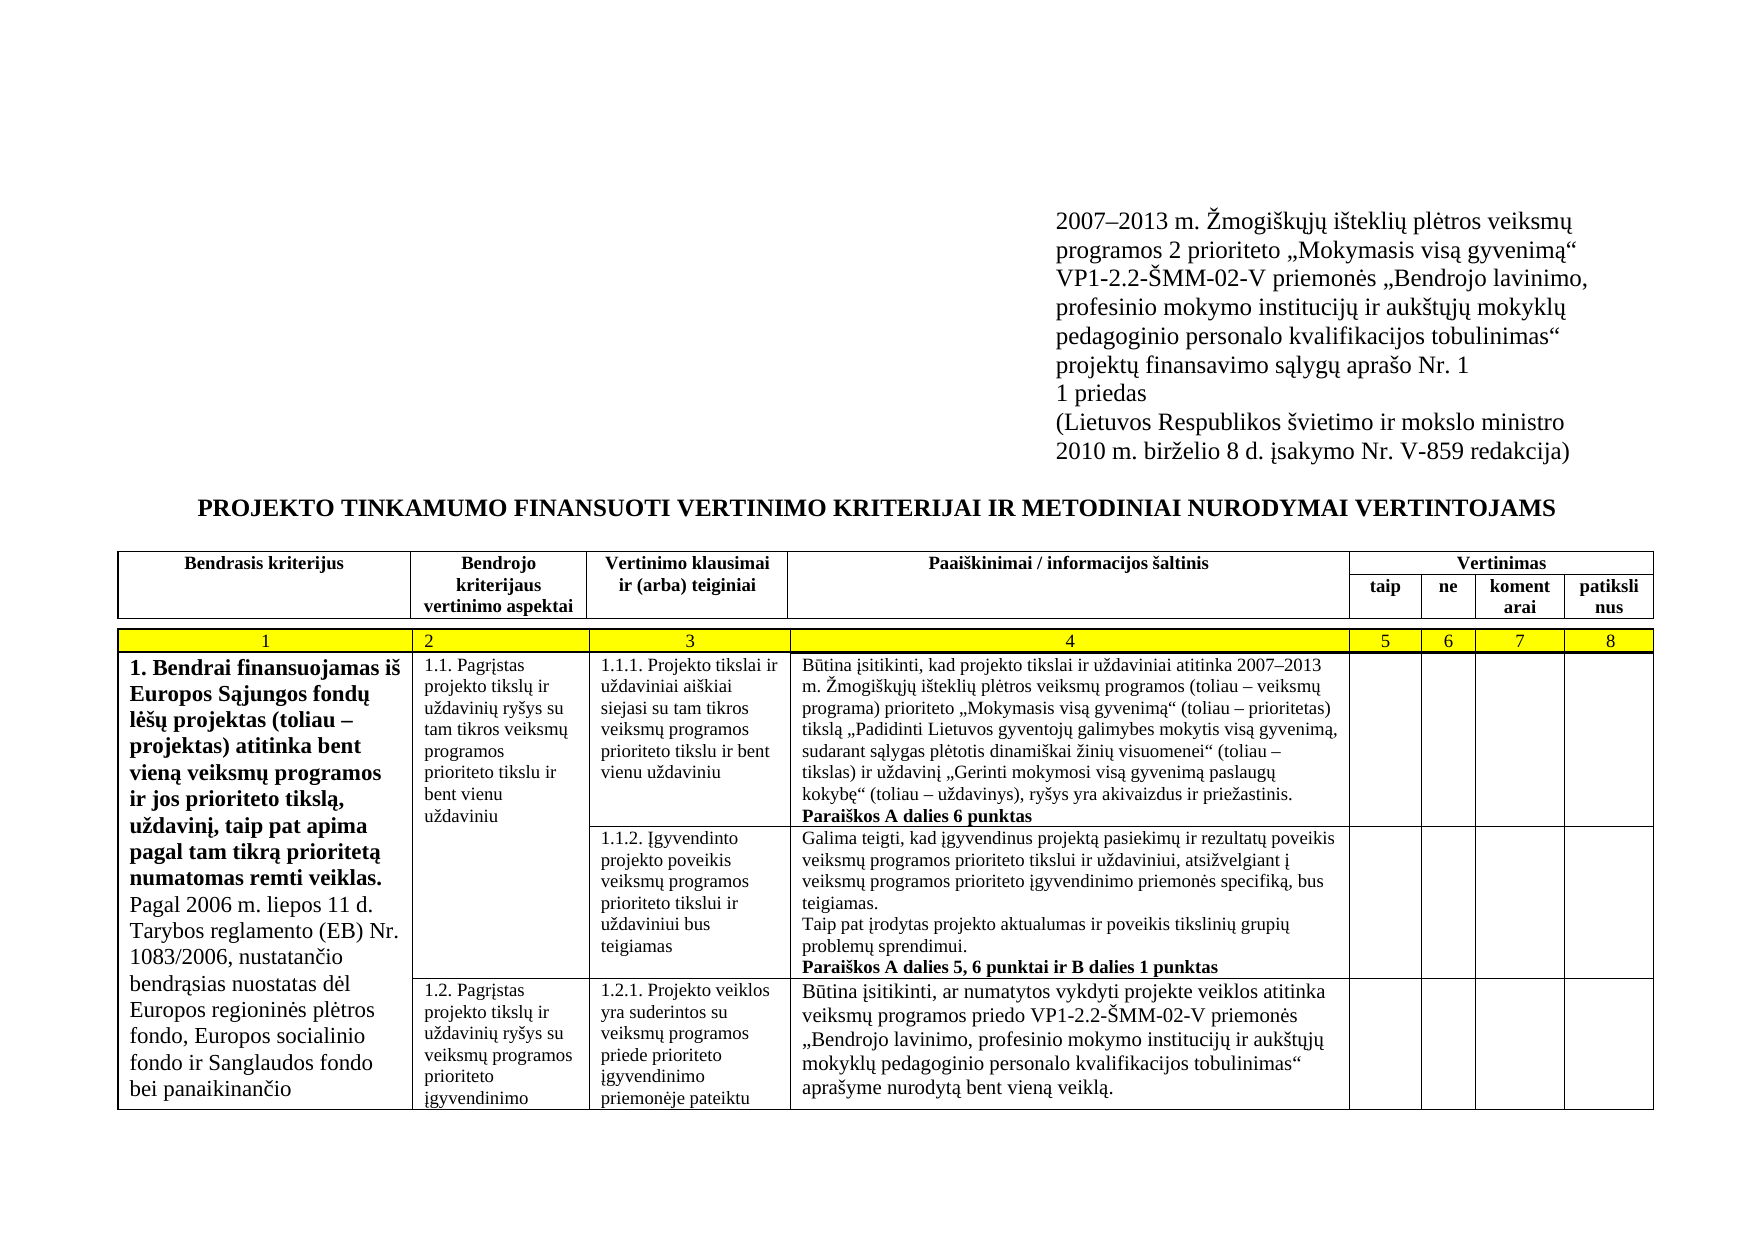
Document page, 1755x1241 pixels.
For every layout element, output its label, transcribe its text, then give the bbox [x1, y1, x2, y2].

table_header Bendrojo kriterijaus vertinimo aspektai [411, 552, 586, 618]
table_cell [1350, 979, 1421, 1108]
table_header Vertinimas [1350, 552, 1653, 573]
table_cell [1422, 827, 1475, 978]
table_cell [1564, 619, 1653, 628]
table_cell 1.2.1. Projekto veiklos yra suderintos su veiksmų programos priede prioriteto įgyvendinimo priemonėje pateiktu [590, 979, 790, 1108]
table_cell Būtina įsitikinti, kad projekto tikslai ir uždaviniai atitinka 2007–2013 m. Žmogiškųjų išteklių plėtros veiksmų programos (toliau – veiksmų programa) prioriteto „Mokymasis visą gyvenimą“ (toliau – prioritetas) tikslą „Padidinti Lietuvos gyventojų galimybes mokytis visą gyvenimą, sudarant sąlygas plėtotis dinamiškai žinių visuomenei“ (toliau – tikslas) ir uždavinį „Gerinti mokymosi visą gyvenimą paslaugų kokybę“ (toliau – uždavinys), ryšys yra akivaizdus ir priežastinis. Paraiškos A dalies 6 punktas [791, 654, 1349, 826]
table_cell 6 [1422, 630, 1475, 651]
table_cell [1476, 654, 1564, 826]
text (Lietuvos Respublikos švietimo ir mokslo ministro [1056, 407, 1636, 436]
table_cell [1350, 827, 1421, 978]
text 2007–2013 m. Žmogiškųjų išteklių plėtros veiksmų [1056, 206, 1636, 235]
table_cell 1.2. Pagrįstas projekto tikslų ir uždavinių ryšys su veiksmų programos prioriteto įgyvendinimo [413, 979, 589, 1108]
table_header Vertinimo klausimai ir (arba) teiginiai [587, 552, 787, 618]
table_cell 7 [1476, 630, 1564, 651]
table_cell 1.1. Pagrįstas projekto tikslų ir uždavinių ryšys su tam tikros veiksmų programos prioriteto tikslu ir bent vienu uždaviniu [413, 653, 589, 978]
table_cell 1.1.2. Įgyvendinto projekto poveikis veiksmų programos prioriteto tikslui ir uždaviniui bus teigiamas [590, 827, 790, 978]
table_cell ne [1422, 575, 1475, 618]
text 2010 m. birželio 8 d. įsakymo Nr. V-859 redakcija) [1056, 436, 1636, 465]
text VP1-2.2-ŠMM-02-V priemonės „Bendrojo lavinimo, [1056, 263, 1636, 292]
text programos 2 prioriteto „Mokymasis visą gyvenimą“ [1056, 235, 1636, 263]
table_header Paaiškinimai / informacijos šaltinis [788, 552, 1349, 618]
text PROJEKTO TINKAMUMO FINANSUOTI VERTINIMO KRITERIJAI IR METODINIAI NURODYMAI VERTINTOJAMS [118, 493, 1636, 522]
table_cell [118, 619, 410, 628]
table_cell 3 [590, 630, 790, 651]
table_cell 5 [1350, 630, 1421, 651]
table_cell [1565, 827, 1653, 978]
table_cell [1476, 827, 1564, 978]
table_cell [587, 619, 788, 628]
table_cell 4 [791, 630, 1349, 651]
table_cell [1565, 654, 1653, 826]
table_cell [1350, 654, 1421, 826]
table_cell patikslinus [1565, 575, 1653, 618]
text projektų finansavimo sąlygų aprašo Nr. 1 [1056, 350, 1636, 378]
table_cell komentarai [1476, 575, 1564, 618]
table_header Bendrasis kriterijus [119, 552, 410, 618]
table_cell [1476, 979, 1564, 1108]
table_cell Galima teigti, kad įgyvendinus projektą pasiekimų ir rezultatų poveikis veiksmų programos prioriteto tikslui ir uždaviniui, atsižvelgiant į veiksmų programos prioriteto įgyvendinimo priemonės specifiką, bus teigiamas. Taip pat įrodytas projekto aktualumas ir poveikis tikslinių grupių problemų sprendimui. Paraiškos A dalies 5, 6 punktai ir B dalies 1 punktas [791, 827, 1349, 978]
table_cell [1475, 619, 1564, 628]
text pedagoginio personalo kvalifikacijos tobulinimas“ [1056, 321, 1636, 350]
table_cell 8 [1565, 630, 1653, 651]
table_cell 1 [119, 630, 412, 651]
table_cell [1349, 619, 1421, 628]
table_cell Būtina įsitikinti, ar numatytos vykdyti projekte veiklos atitinka veiksmų programos priedo VP1-2.2-ŠMM-02-V priemonės „Bendrojo lavinimo, profesinio mokymo institucijų ir aukštųjų mokyklų pedagoginio personalo kvalifikacijos tobulinimas“ aprašyme nurodytą bent vieną veiklą. [791, 979, 1349, 1108]
table_cell 2 [413, 630, 589, 651]
table_cell 1. Bendrai finansuojamas iš Europos Sąjungos fondų lėšų projektas (toliau – projektas) atitinka bent vieną veiksmų programos ir jos prioriteto tikslą, uždavinį, taip pat apima pagal tam tikrą prioritetą numatomas remti veiklas. Pagal 2006 m. liepos 11 d. Tarybos reglamento (EB) Nr. 1083/2006, nustatančio bendrąsias nuostatas dėl Europos regioninės plėtros fondo, Europos socialinio fondo ir Sanglaudos fondo bei panaikinančio [119, 653, 412, 1108]
text 1 priedas [1056, 378, 1636, 407]
table_cell [1565, 979, 1653, 1108]
table_cell taip [1350, 575, 1421, 618]
table_cell [1422, 979, 1475, 1108]
table_cell [410, 619, 587, 628]
table_cell 1.1.1. Projekto tikslai ir uždaviniai aiškiai siejasi su tam tikros veiksmų programos prioriteto tikslu ir bent vienu uždaviniu [590, 653, 790, 826]
table_cell [1421, 619, 1475, 628]
table_cell [1422, 654, 1475, 826]
table_cell [788, 619, 1349, 628]
text profesinio mokymo institucijų ir aukštųjų mokyklų [1056, 292, 1636, 321]
